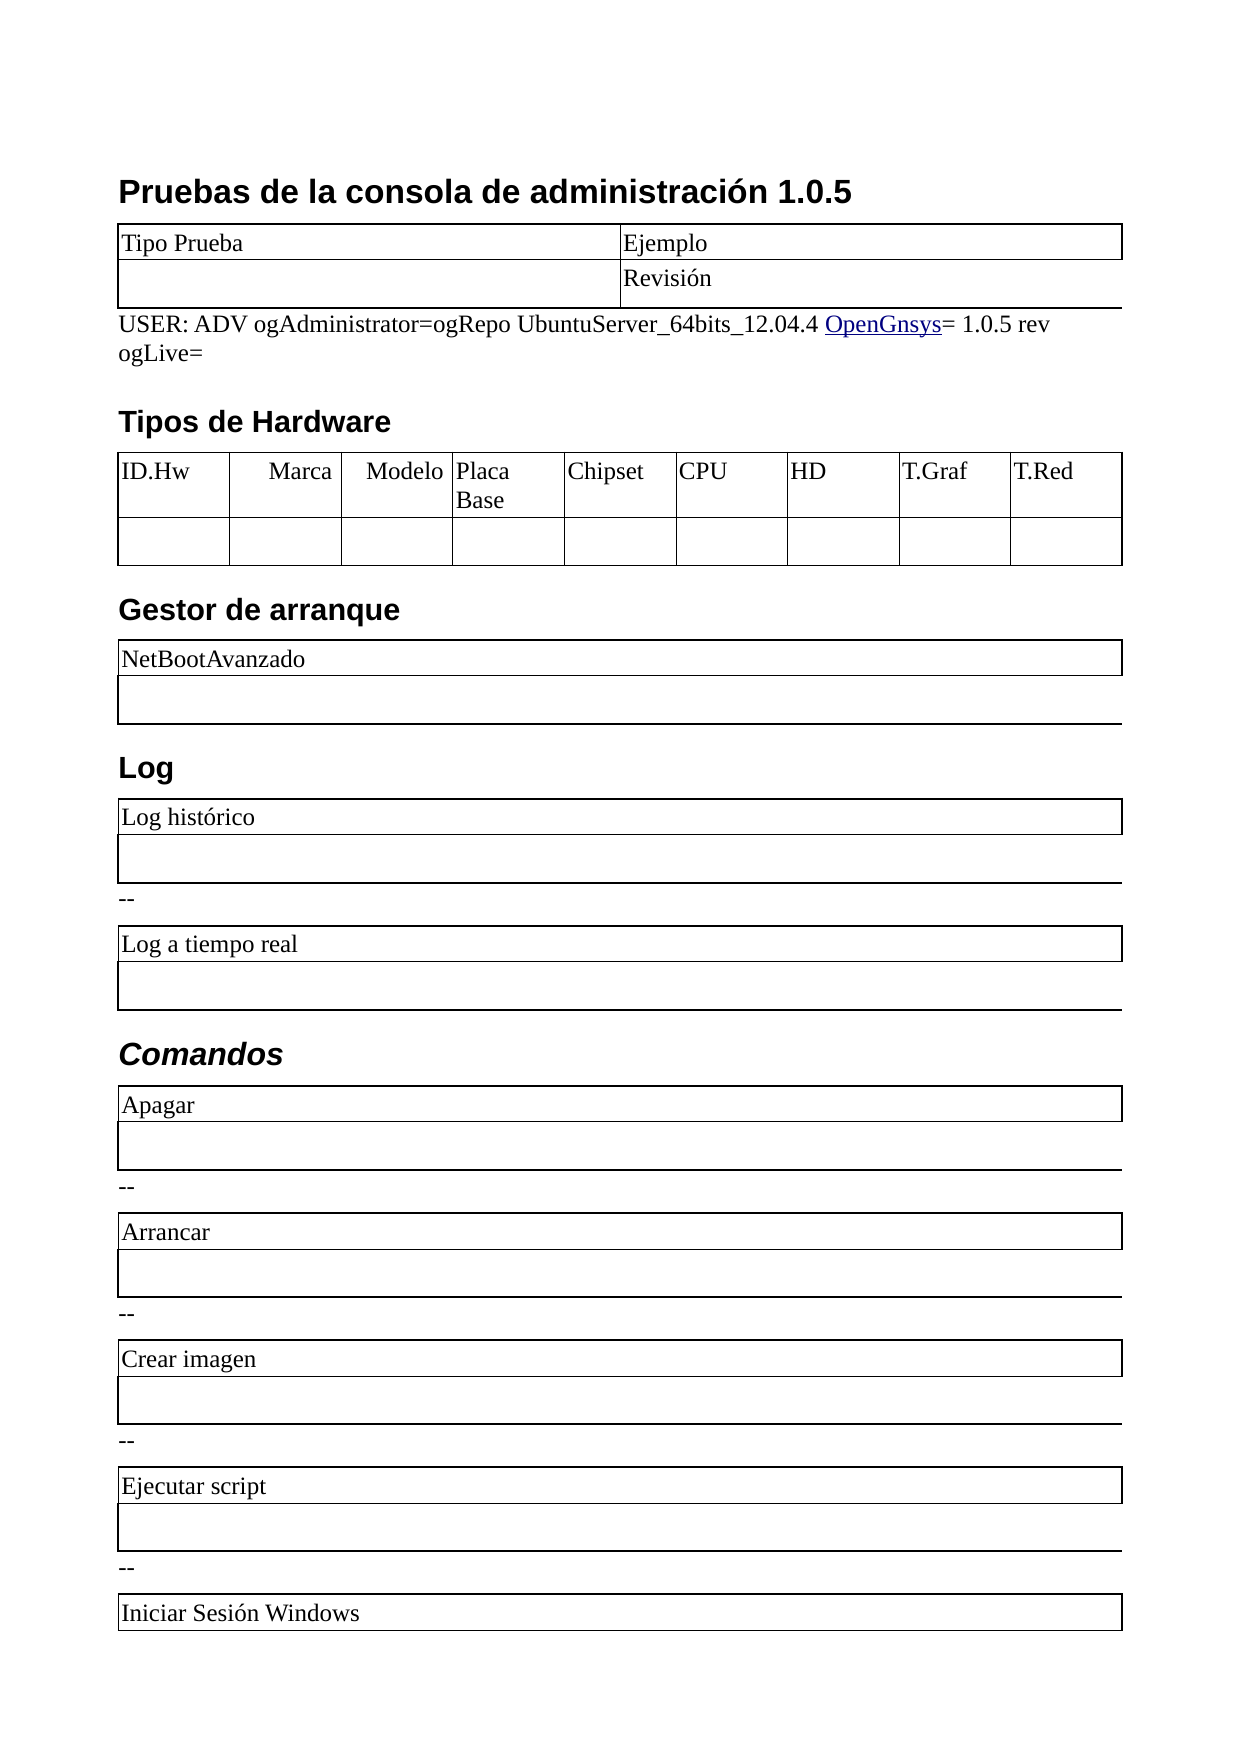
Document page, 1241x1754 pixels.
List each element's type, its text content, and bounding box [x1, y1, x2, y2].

text USER: ADV ogAdministrator=ogRepo UbuntuServer_64bits_12.04.4 OpenGnsys= 1.0.5 rev ogLive= [118, 309, 1122, 366]
table_cell [119, 835, 1122, 882]
table_header Log histórico [119, 800, 1121, 834]
table_header Marca [230, 453, 341, 517]
table_cell [900, 518, 1010, 564]
table_header Chipset [565, 453, 676, 517]
table_cell [119, 676, 1122, 723]
text -- [118, 1552, 1122, 1581]
table_cell [788, 518, 899, 564]
table_header Placa Base [453, 453, 564, 517]
table_cell [230, 518, 341, 564]
table_header T.Red [1011, 453, 1121, 517]
subtitle Comandos [118, 1036, 1122, 1072]
table_cell Revisión [621, 260, 1122, 307]
table_header Ejemplo [621, 225, 1121, 259]
table_cell [1011, 518, 1121, 564]
table_header Log a tiempo real [119, 927, 1121, 961]
subtitle Log [118, 750, 1122, 785]
table_header Apagar [119, 1087, 1121, 1121]
table_cell [565, 518, 676, 564]
table_header T.Graf [900, 453, 1010, 517]
table_header Modelo [342, 453, 452, 517]
table_cell [119, 1377, 1122, 1423]
table_cell [453, 518, 564, 564]
table_cell [119, 1504, 1122, 1550]
table_header Arrancar [119, 1214, 1121, 1248]
table_header Ejecutar script [119, 1468, 1121, 1503]
table_cell [342, 518, 452, 564]
subtitle Tipos de Hardware [118, 404, 1122, 439]
text -- [118, 1298, 1122, 1327]
table_header Tipo Prueba [119, 225, 620, 259]
table_header CPU [677, 453, 787, 517]
subtitle Pruebas de la consola de administración 1.0.5 [118, 172, 1122, 211]
table_cell [119, 260, 620, 307]
text -- [118, 1171, 1122, 1199]
table_header NetBootAvanzado [119, 641, 1121, 675]
table_cell [119, 518, 229, 564]
text -- [118, 884, 1122, 912]
text -- [118, 1425, 1122, 1454]
table_header HD [788, 453, 899, 517]
table_cell [677, 518, 787, 564]
table_header Crear imagen [119, 1341, 1121, 1376]
table_header ID.Hw [119, 453, 229, 517]
table_header Iniciar Sesión Windows [119, 1595, 1121, 1630]
table_cell [119, 1122, 1122, 1169]
table_cell [119, 1250, 1122, 1296]
subtitle Gestor de arranque [118, 591, 1122, 627]
table_cell [119, 962, 1122, 1009]
